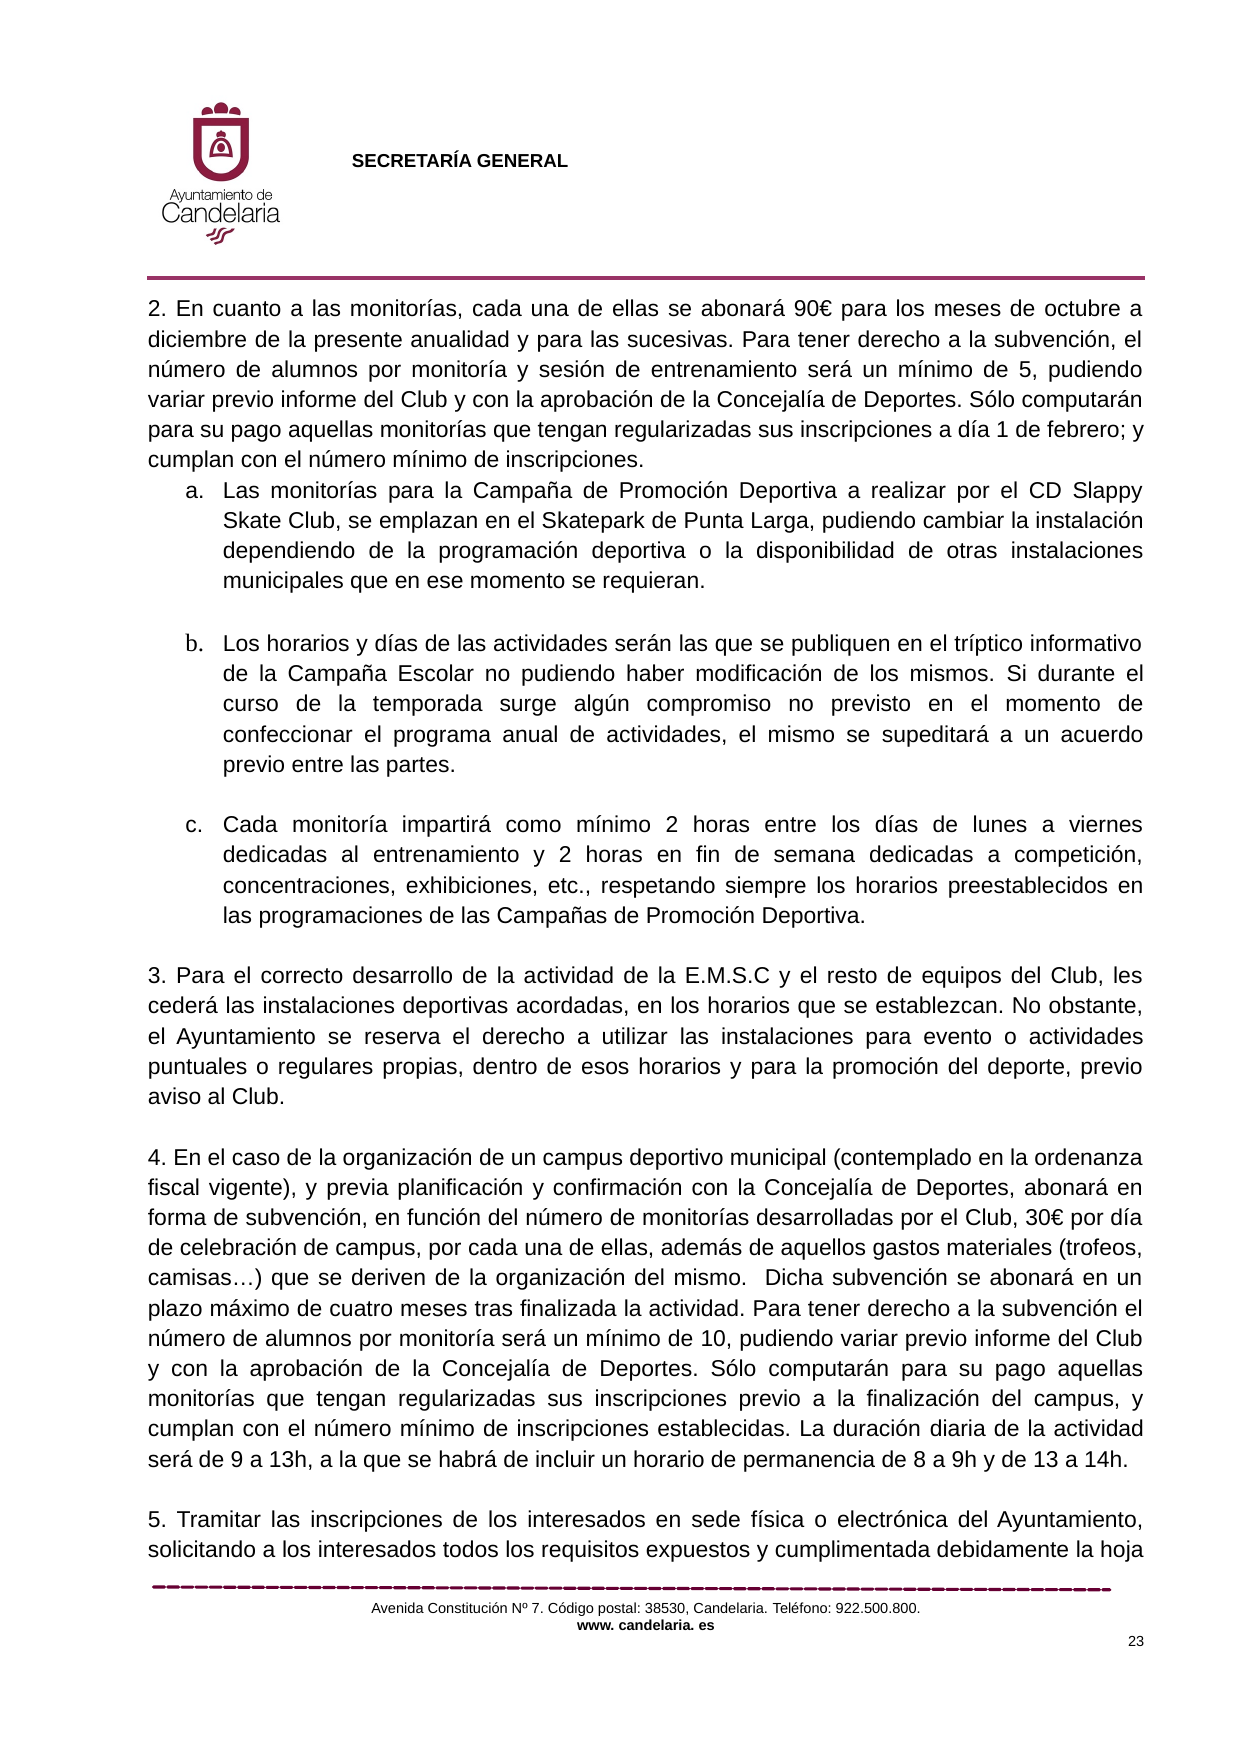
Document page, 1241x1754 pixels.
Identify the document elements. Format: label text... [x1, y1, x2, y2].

text 3. Para el correcto desarrollo de la actividad de la E.M.S.C y el resto de equipos del Club, les cederá las instalaciones deportivas acordadas, en los horarios que se establezcan. No obstante, el Ayuntamiento se reserva el derecho a utilizar las instalaciones para evento o actividades puntuales o regulares propias, dentro de esos horarios y para la promoción del deporte, previo aviso al Club. [148, 962, 1144, 1109]
list Los horarios y días de las actividades serán las que se publiquen en el tríptico informativo de la Campaña Escolar no pudiendo haber modificación de los mismos. Si durante el curso de la temporada surge algún compromiso no previsto en el momento de confeccionar el programa anual de actividades, el mismo se supeditará a un acuerdo previo entre las partes. [185, 628, 1144, 777]
list Cada monitoría impartirá como mínimo 2 horas entre los días de lunes a viernes dedicadas al entrenamiento y 2 horas en fin de semana dedicadas a competición, concentraciones, exhibiciones, etc., respetando siempre los horarios preestablecidos en las programaciones de las Campañas de Promoción Deportiva. [185, 811, 1144, 928]
text 2. En cuanto a las monitorías, cada una de ellas se abonará 90€ para los meses de octubre a diciembre de la presente anualidad y para las sucesivas. Para tener derecho a la subvención, el número de alumnos por monitoría y sesión de entrenamiento será un mínimo de 5, pudiendo variar previo informe del Club y con la aprobación de la Concejalía de Deportes. Sólo computarán para su pago aquellas monitorías que tengan regularizadas sus inscripciones a día 1 de febrero; y cumplan con el número mínimo de inscripciones. [148, 295, 1144, 473]
text 5. Tramitar las inscripciones de los interesados en sede física o electrónica del Ayuntamiento, solicitando a los interesados todos los requisitos expuestos y cumplimentada debidamente la hoja [148, 1506, 1144, 1563]
list Las monitorías para la Campaña de Promoción Deportiva a realizar por el CD Slappy Skate Club, se emplazan en el Skatepark de Punta Larga, pudiendo cambiar la instalación dependiendo de la programación deportiva o la disponibilidad de otras instalaciones municipales que en ese momento se requieran. [185, 477, 1144, 593]
text 4. En el caso de la organización de un campus deportivo municipal (contemplado en la ordenanza fiscal vigente), y previa planificación y confirmación con la Concejalía de Deportes, abonará en forma de subvención, en función del número de monitorías desarrolladas por el Club, 30€ por día de celebración de campus, por cada una de ellas, además de aquellos gastos materiales (trofeos, camisas…) que se deriven de la organización del mismo. Dicha subvención se abonará en un plazo máximo de cuatro meses tras finalizada la actividad. Para tener derecho a la subvención el número de alumnos por monitoría será un mínimo de 10, pudiendo variar previo informe del Club y con la aprobación de la Concejalía de Deportes. Sólo computarán para su pago aquellas monitorías que tengan regularizadas sus inscripciones previo a la finalización del campus, y cumplan con el número mínimo de inscripciones establecidas. La duración diaria de la actividad será de 9 a 13h, a la que se habrá de incluir un horario de permanencia de 8 a 9h y de 13 a 14h. [148, 1143, 1144, 1472]
